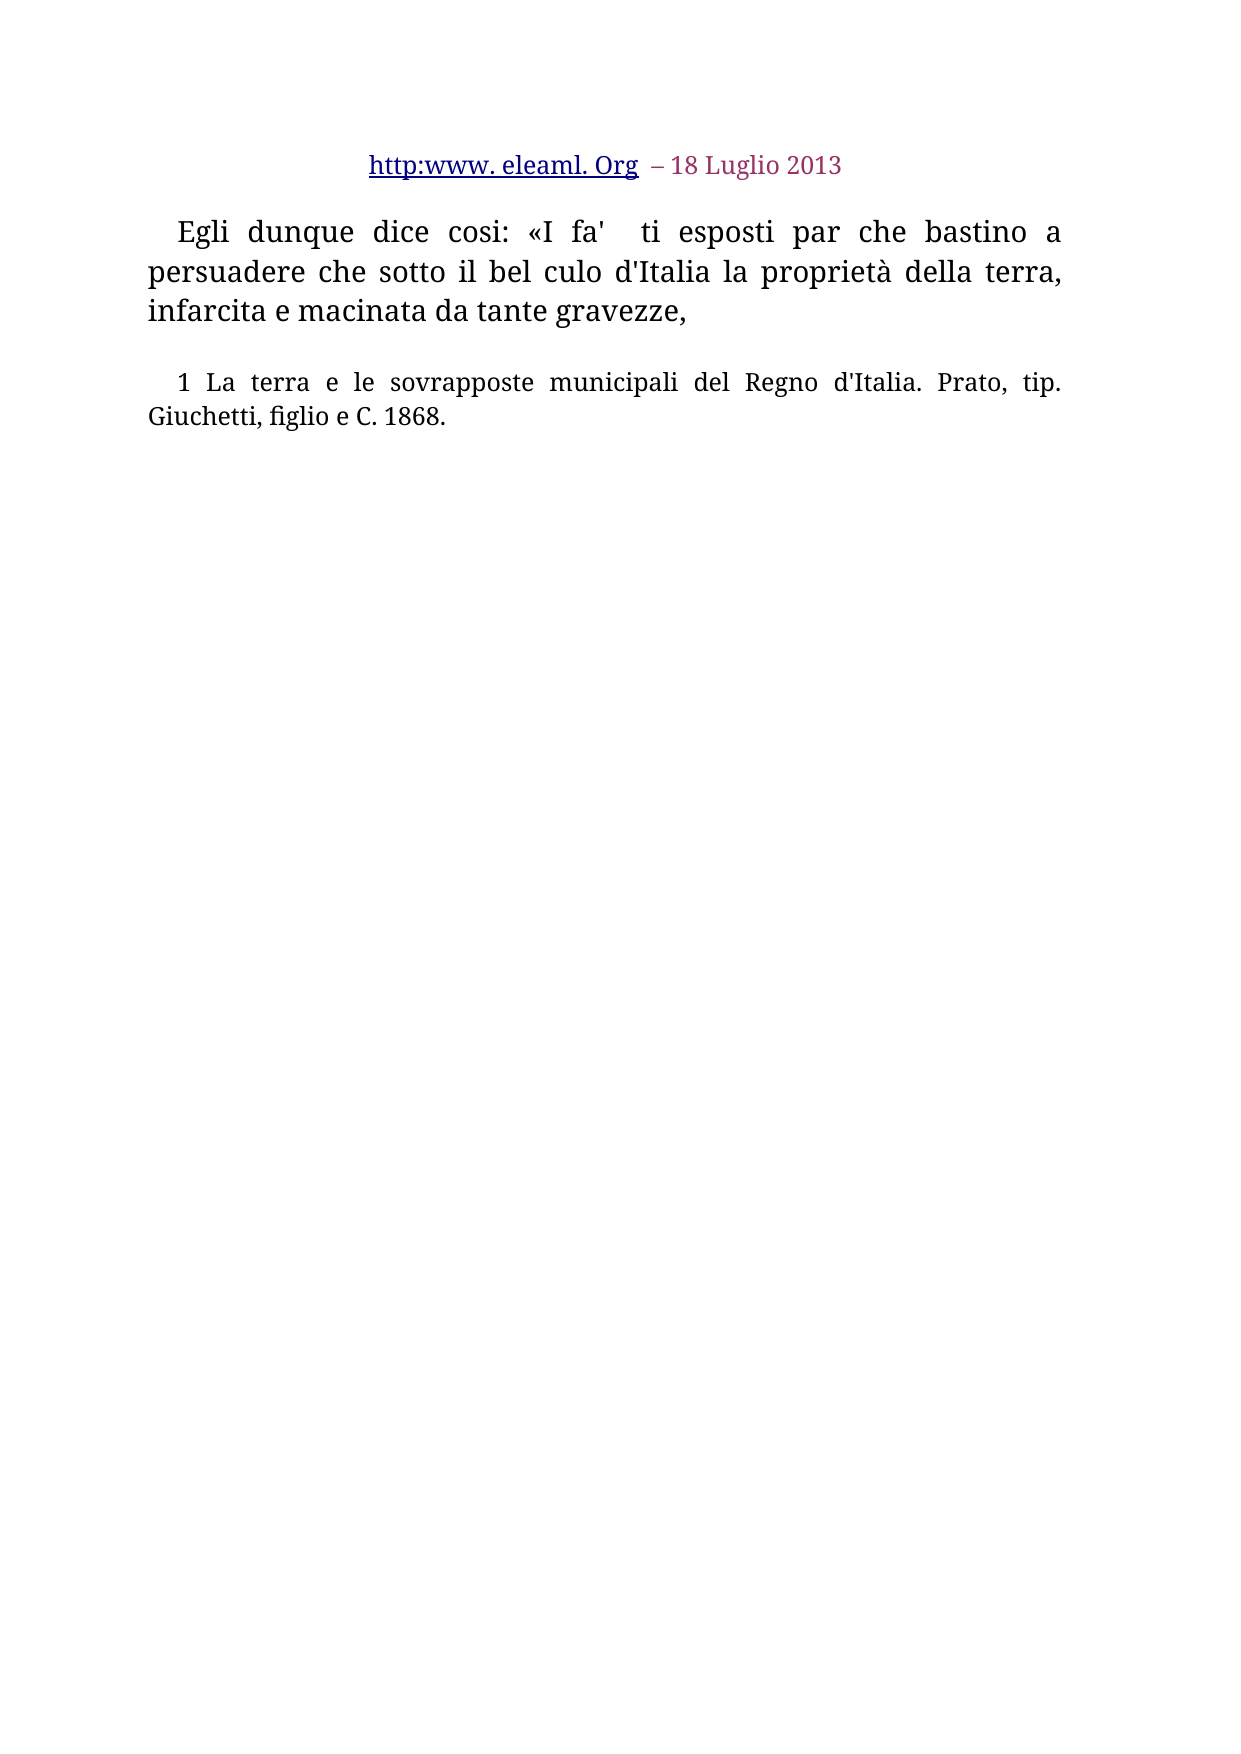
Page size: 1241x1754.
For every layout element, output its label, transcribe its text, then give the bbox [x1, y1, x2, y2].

text Egli dunque dice cosi: «I fa' ti esposti par che bastino a persuadere che sotto il bel culo d'Italia la proprietà della terra, infarcita e macinata da tante gravezze, [148, 211, 1063, 330]
text 1 La terra e le sovrapposte municipali del Regno d'Italia. Prato, tip. Giuchetti, figlio e C. 1868. [148, 364, 1063, 432]
